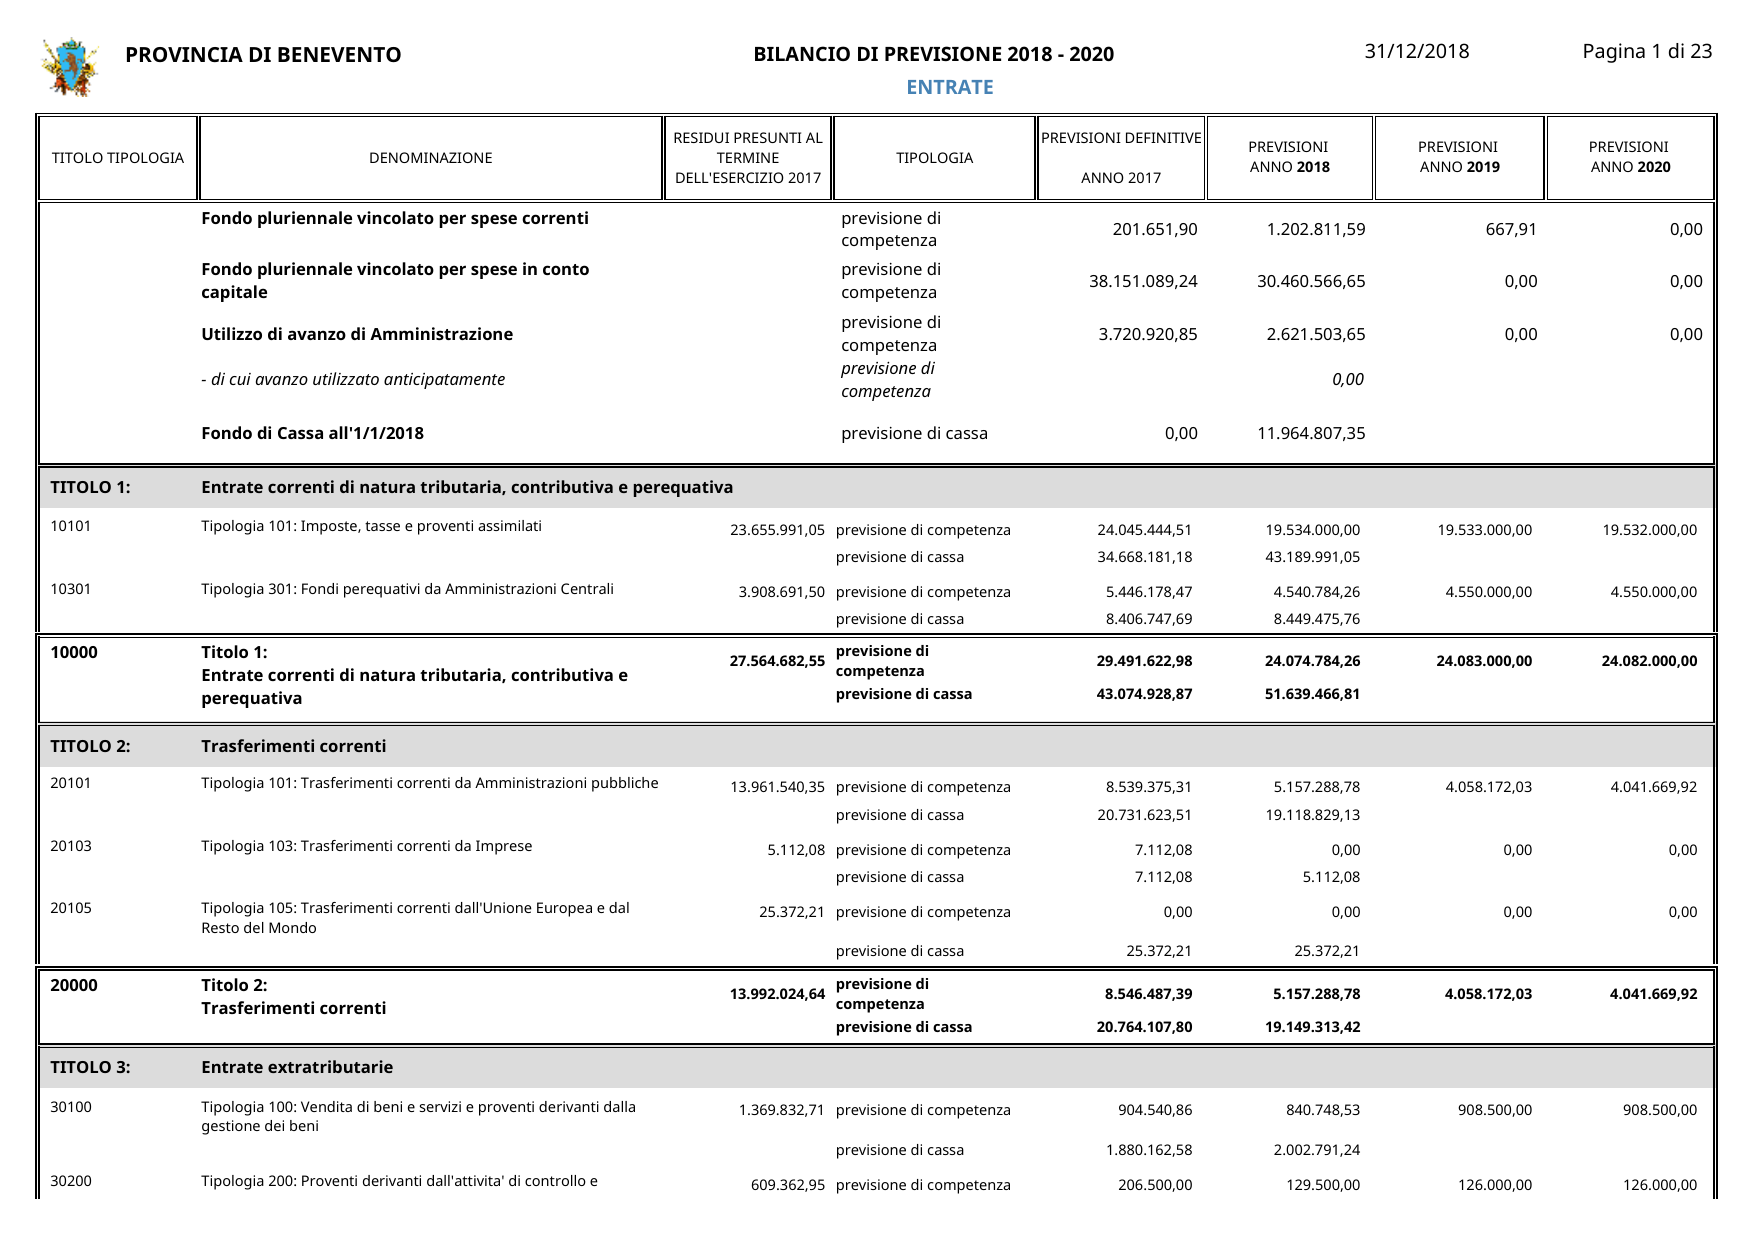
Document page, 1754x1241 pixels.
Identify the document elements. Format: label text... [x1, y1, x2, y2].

table_cell [838, 252, 1032, 258]
table_cell [1700, 836, 1713, 864]
table_cell 27.564.682,55 [663, 641, 828, 681]
table_cell [198, 890, 663, 898]
table_cell [838, 450, 1032, 463]
table_cell [1036, 303, 1201, 311]
table_cell [1363, 801, 1369, 828]
table_cell [828, 689, 833, 707]
table_cell 4.058.172,03 [1369, 974, 1535, 1013]
table_cell [1027, 925, 1195, 938]
table_cell [838, 303, 1032, 311]
table_cell PREVISIONI ANNO 2018 [1208, 117, 1372, 198]
table_cell [198, 761, 1706, 767]
table_cell [1363, 1089, 1369, 1096]
table_cell [1540, 925, 1700, 938]
table_cell [1363, 828, 1369, 836]
table_cell 4.550.000,00 [1540, 579, 1700, 605]
table_cell [40, 1136, 47, 1163]
table_cell previsione di competenza [833, 1171, 1023, 1199]
table_cell Tipologia 101: Imposte, tasse e proventi assimilati [198, 516, 663, 543]
table_cell 13.992.024,64 [663, 974, 828, 1013]
table_cell [40, 258, 198, 303]
table_cell [828, 898, 833, 924]
table_cell [828, 1096, 833, 1123]
table_cell [1540, 303, 1546, 311]
table_cell 129.500,00 [1201, 1171, 1363, 1199]
table_cell 5.112,08 [663, 836, 828, 864]
table_cell [1613, 70, 1716, 97]
table_cell [1700, 1123, 1713, 1136]
table_cell [40, 1014, 47, 1021]
table_cell [198, 543, 663, 571]
table_cell [1201, 311, 1206, 357]
table_cell [1369, 1089, 1535, 1096]
table_cell 126.000,00 [1369, 1171, 1535, 1199]
table_cell [198, 450, 663, 463]
table_cell [1700, 1089, 1713, 1096]
table_cell [1700, 801, 1713, 828]
table_cell [1706, 258, 1713, 303]
table_cell [828, 773, 833, 801]
table_cell [102, 97, 122, 103]
table_cell [1535, 938, 1540, 964]
table_cell [1540, 571, 1700, 578]
table_cell [40, 767, 47, 773]
table_cell [1706, 450, 1713, 463]
table_cell [1195, 1163, 1201, 1171]
table_cell [1700, 543, 1713, 571]
table_cell [47, 1048, 198, 1053]
table_cell [1032, 206, 1036, 252]
table_cell [1700, 1163, 1713, 1171]
table_cell previsione di competenza [833, 974, 1023, 1013]
table_cell [47, 571, 198, 578]
table_cell [1369, 1123, 1535, 1136]
table_cell [40, 681, 47, 689]
table_cell [1540, 402, 1546, 416]
table_cell Tipologia 200: Proventi derivanti dall'attivita' di controllo e repressione delle irregolarita' e degli illeciti [198, 1171, 663, 1199]
table_cell [663, 1089, 828, 1096]
table_cell TITOLO 3: [47, 1053, 198, 1082]
table_cell [1535, 828, 1540, 836]
table_cell [663, 416, 838, 450]
table_cell 908.500,00 [1369, 1096, 1535, 1123]
table_cell 43.189.991,05 [1201, 543, 1363, 571]
table_cell [198, 938, 663, 964]
table_cell [1546, 416, 1706, 450]
table_cell [1540, 938, 1700, 964]
table_cell [40, 773, 47, 801]
table_cell [1700, 579, 1713, 605]
table_cell [1206, 303, 1369, 311]
table_cell [1540, 206, 1546, 252]
table_cell 0,00 [1036, 416, 1201, 450]
table_cell - di cui avanzo utilizzato anticipatamente [198, 357, 663, 402]
table_cell 19.533.000,00 [1369, 516, 1535, 543]
table_cell [1195, 605, 1201, 632]
table_cell [1201, 508, 1363, 516]
table_cell 206.500,00 [1027, 1171, 1195, 1199]
table_cell [1023, 1021, 1027, 1040]
table_cell [663, 1014, 828, 1021]
table_cell [40, 801, 47, 828]
table_cell 1.369.832,71 [663, 1096, 828, 1123]
table_cell [40, 1096, 47, 1123]
table_cell [828, 708, 833, 718]
table_cell previsione di cassa [833, 864, 1023, 890]
table_cell [828, 864, 833, 890]
table_cell [828, 1171, 833, 1199]
table_cell [1369, 1136, 1535, 1163]
table_cell [1535, 890, 1540, 898]
table_cell [1700, 571, 1713, 578]
table_cell 0,00 [1540, 898, 1700, 924]
table_cell 25.372,21 [1027, 938, 1195, 964]
table_cell [1036, 103, 1206, 112]
table_cell [1201, 357, 1206, 402]
table_cell [1535, 864, 1540, 890]
table_cell 0,00 [1201, 898, 1363, 924]
table_cell [40, 938, 47, 964]
table_cell previsione di cassa [833, 938, 1023, 964]
table_cell 609.362,95 [663, 1171, 828, 1199]
table_cell 7.112,08 [1027, 864, 1195, 890]
table_cell [1195, 1089, 1201, 1096]
table_cell Fondo di Cassa all'1/1/2018 [198, 416, 663, 450]
table_cell [1540, 508, 1700, 516]
table_cell [40, 516, 47, 543]
table_cell [1363, 836, 1369, 864]
table_cell Tipologia 100: Vendita di beni e servizi e proventi derivanti dalla gestione dei beni [198, 1096, 663, 1136]
table_cell 10301 [47, 579, 198, 605]
table_cell Tipologia 103: Trasferimenti correnti da Imprese [198, 836, 663, 864]
table_cell [1363, 1136, 1369, 1163]
table_cell [40, 828, 47, 836]
table_cell [1027, 890, 1195, 898]
table_cell 38.151.089,24 [1036, 258, 1201, 303]
table_cell [1201, 571, 1363, 578]
table_cell [198, 1163, 663, 1171]
table_cell [663, 864, 828, 890]
table_cell 2.002.791,24 [1201, 1136, 1363, 1163]
table_cell [828, 1021, 833, 1040]
table_cell [1700, 828, 1713, 836]
table_cell [40, 252, 198, 258]
table_cell [198, 1048, 1706, 1053]
table_cell [1201, 416, 1206, 450]
table_cell [1363, 543, 1369, 571]
table_cell [1023, 836, 1027, 864]
table_cell [40, 641, 47, 681]
table_cell [1027, 828, 1195, 836]
table_cell [1535, 708, 1540, 718]
table_cell 13.961.540,35 [663, 773, 828, 801]
table_cell 0,00 [1546, 311, 1706, 357]
table_cell [828, 836, 833, 864]
table_cell previsione di competenza [833, 1096, 1023, 1123]
table_cell 0,00 [1206, 357, 1369, 402]
table_cell [1206, 252, 1369, 258]
table_cell [1363, 681, 1369, 689]
table_cell [1363, 974, 1369, 1013]
table_cell [1535, 641, 1540, 681]
table_cell [1535, 516, 1540, 543]
table_cell [1369, 450, 1374, 463]
table_cell 7.112,08 [1027, 836, 1195, 864]
table_cell [833, 767, 1023, 773]
table_cell [663, 1021, 828, 1040]
table_cell Titolo 2: Trasferimenti correnti [198, 974, 663, 1040]
table_cell [1201, 1163, 1363, 1171]
table_cell [1195, 508, 1201, 516]
table_cell [1700, 890, 1713, 898]
table_cell [1195, 836, 1201, 864]
table_cell [198, 502, 1706, 508]
table_cell TITOLO TIPOLOGIA [40, 117, 196, 198]
table_header BILANCIO DI PREVISIONE 2018 - 2020 [697, 38, 1171, 70]
table_cell [40, 206, 198, 252]
table_cell [47, 1021, 198, 1040]
table_cell [1036, 450, 1201, 463]
table_cell [1374, 416, 1540, 450]
table_cell 8.539.375,31 [1027, 773, 1195, 801]
table_cell RESIDUI PRESUNTI AL TERMINE DELL'ESERCIZIO 2017 [666, 117, 830, 198]
table_cell [1023, 974, 1027, 1013]
table_cell [198, 1089, 663, 1096]
table_cell [1023, 938, 1027, 964]
table_cell [1706, 1053, 1713, 1082]
table_cell [1369, 681, 1535, 689]
table_cell 30.460.566,65 [1206, 258, 1369, 303]
table_cell [663, 103, 833, 112]
table_cell [1540, 605, 1700, 632]
table_cell [1023, 543, 1027, 571]
table_cell [833, 890, 1023, 898]
table_cell [828, 1163, 833, 1171]
table_cell [38, 103, 198, 112]
table_cell [47, 543, 198, 571]
table_cell [40, 761, 47, 767]
table_cell PREVISIONI DEFINITIVE ANNO 2017 [1039, 117, 1204, 198]
table_cell [1535, 1136, 1540, 1163]
table_cell [1027, 767, 1195, 773]
table_cell [1700, 925, 1713, 938]
table_cell 4.041.669,92 [1540, 974, 1700, 1013]
table_cell [1374, 357, 1540, 402]
table_cell [198, 864, 663, 890]
table_cell previsione di cassa [838, 416, 1032, 450]
table_cell [1027, 571, 1195, 578]
table_cell [1700, 708, 1713, 718]
table_cell previsione di cassa [833, 681, 1023, 707]
table_cell [40, 974, 47, 1013]
table_cell previsione di competenza [838, 206, 1032, 252]
table_cell [1535, 1171, 1540, 1199]
table_cell [1369, 1014, 1535, 1021]
table_cell [663, 681, 828, 689]
table_cell [1613, 97, 1716, 103]
table_cell [40, 357, 198, 402]
table_cell [1369, 801, 1535, 828]
table_cell [1369, 258, 1374, 303]
table_cell [40, 579, 47, 605]
table_cell [40, 543, 47, 571]
table_cell [663, 1136, 828, 1163]
table_cell [1023, 1096, 1027, 1123]
table_cell [1027, 1089, 1195, 1096]
table_cell [1201, 925, 1363, 938]
table_cell [1369, 416, 1374, 450]
table_cell [1700, 1014, 1713, 1021]
table_cell [40, 898, 47, 924]
table_cell previsione di competenza [838, 258, 1032, 303]
table_cell [198, 1082, 1706, 1088]
table_cell [1201, 1089, 1363, 1096]
table_cell [663, 357, 838, 402]
table_cell 1.202.811,59 [1206, 206, 1369, 252]
table_cell [40, 303, 198, 311]
table_cell [1535, 836, 1540, 864]
table_cell [1363, 571, 1369, 578]
table_cell [1027, 1123, 1195, 1136]
table_cell [828, 801, 833, 828]
table_cell Tipologia 301: Fondi perequativi da Amministrazioni Centrali [198, 579, 663, 605]
table_cell [198, 508, 663, 516]
table_cell [663, 402, 838, 416]
table_cell [1369, 767, 1535, 773]
table_cell [40, 450, 198, 463]
table_cell [1036, 357, 1201, 402]
table_cell [1032, 311, 1036, 357]
table_cell [1535, 508, 1540, 516]
table_cell [1369, 571, 1535, 578]
table_cell [1023, 1171, 1027, 1199]
table_cell [1027, 1163, 1195, 1171]
table_cell [1706, 416, 1713, 450]
table_cell [47, 1089, 198, 1096]
table_cell 908.500,00 [1540, 1096, 1700, 1123]
table_cell [1540, 801, 1700, 828]
table_cell [663, 252, 838, 258]
table_cell [1540, 1089, 1700, 1096]
table_cell [828, 974, 833, 1013]
table_cell [1540, 1136, 1700, 1163]
table_cell Entrate extratributarie [198, 1053, 1706, 1082]
table_cell [40, 1123, 47, 1136]
table_cell [663, 767, 828, 773]
table_cell 10000 [47, 641, 198, 689]
table_cell [663, 938, 828, 964]
table_cell previsione di competenza [833, 641, 1023, 681]
table_cell [1195, 516, 1201, 543]
table_cell [663, 925, 828, 938]
table_cell [1369, 357, 1374, 402]
table_cell [47, 767, 198, 773]
table_cell [1540, 1123, 1700, 1136]
table_cell 8.406.747,69 [1027, 605, 1195, 632]
table_cell [40, 689, 47, 707]
table_cell 0,00 [1201, 836, 1363, 864]
table_cell [1706, 206, 1713, 252]
table_cell 0,00 [1027, 898, 1195, 924]
table_cell [828, 579, 833, 605]
table_cell [1540, 689, 1700, 707]
table_cell [1036, 402, 1201, 416]
table_cell [1700, 516, 1713, 543]
table_cell [663, 708, 828, 718]
table_cell [1700, 1136, 1713, 1163]
table_cell 0,00 [1546, 258, 1706, 303]
table_cell [1546, 357, 1706, 402]
table_cell [1195, 898, 1201, 924]
table_cell [1540, 1163, 1700, 1171]
table_cell 24.074.784,26 [1201, 641, 1363, 681]
table_cell [1369, 311, 1374, 357]
table_cell [1363, 1123, 1369, 1136]
table_cell [1201, 708, 1363, 718]
table_cell [833, 925, 1023, 938]
table_cell DENOMINAZIONE [201, 117, 661, 198]
table_cell [40, 1089, 47, 1096]
table_cell [1535, 1163, 1540, 1171]
table_cell [1369, 1163, 1535, 1171]
table_cell previsione di competenza [833, 579, 1023, 605]
table_cell [198, 303, 663, 311]
table_cell [1700, 898, 1713, 924]
table_cell [1535, 1096, 1540, 1123]
table_cell [663, 1163, 828, 1171]
table_cell previsione di competenza [838, 311, 1032, 357]
table_cell [1201, 1123, 1363, 1136]
table_cell [1363, 605, 1369, 632]
table_cell [1535, 681, 1540, 689]
table_cell [1535, 1021, 1540, 1040]
table_cell [1032, 402, 1036, 416]
table_cell [1363, 890, 1369, 898]
table_cell [1706, 252, 1713, 258]
table_cell [40, 836, 47, 864]
table_cell [1023, 925, 1027, 938]
table_cell [1195, 681, 1201, 689]
table_cell [1195, 1171, 1201, 1199]
table_cell [1700, 773, 1713, 801]
table_cell [1540, 708, 1700, 718]
table_cell [1201, 258, 1206, 303]
table_cell [47, 890, 198, 898]
table_cell [1363, 1163, 1369, 1171]
table_cell [40, 708, 47, 718]
table_cell 8.449.475,76 [1201, 605, 1363, 632]
table_cell [1535, 689, 1540, 707]
table_cell 23.655.991,05 [663, 516, 828, 543]
table_cell 4.540.784,26 [1201, 579, 1363, 605]
table_cell PREVISIONI ANNO 2020 [1548, 117, 1713, 198]
table_cell [1369, 402, 1374, 416]
table_cell [1369, 1021, 1535, 1040]
table_cell [1540, 1021, 1700, 1040]
table_cell 34.668.181,18 [1027, 543, 1195, 571]
table_cell [828, 641, 833, 681]
table_cell ENTRATE [287, 70, 1613, 103]
table_cell [1700, 938, 1713, 964]
table_cell [1363, 864, 1369, 890]
table_cell previsione di competenza [833, 773, 1023, 801]
table_cell [47, 938, 198, 964]
table_cell [663, 605, 828, 632]
table_header [1171, 38, 1321, 70]
table_header [692, 38, 697, 70]
table_cell [40, 605, 47, 632]
table_cell [838, 402, 1032, 416]
table_cell [833, 828, 1023, 836]
table_cell [1369, 689, 1535, 707]
table_cell [1363, 925, 1369, 938]
table_cell 4.041.669,92 [1540, 773, 1700, 801]
table_cell [828, 605, 833, 632]
table_cell [1363, 508, 1369, 516]
table_cell [663, 1123, 828, 1136]
table_cell [198, 252, 663, 258]
table_cell [1195, 864, 1201, 890]
table_cell 126.000,00 [1540, 1171, 1700, 1199]
table_cell [1195, 1014, 1201, 1021]
table_cell [1700, 1096, 1713, 1123]
table_cell 4.550.000,00 [1369, 579, 1535, 605]
table_cell [663, 508, 828, 516]
table_cell [1540, 450, 1546, 463]
table_cell [1706, 311, 1713, 357]
table_cell previsione di cassa [833, 1136, 1023, 1163]
table_cell [47, 801, 198, 828]
table_cell [1023, 1136, 1027, 1163]
table_cell 24.083.000,00 [1369, 641, 1535, 681]
table_cell 20103 [47, 836, 198, 864]
table_cell TITOLO 2: [47, 731, 198, 761]
table_cell 904.540,86 [1027, 1096, 1195, 1123]
table_cell [1027, 508, 1195, 516]
table_cell 19.118.829,13 [1201, 801, 1363, 828]
table_cell [198, 1136, 663, 1163]
table_cell previsione di cassa [833, 801, 1023, 828]
table_cell Tipologia 105: Trasferimenti correnti dall'Unione Europea e dal Resto del Mondo [198, 898, 663, 938]
table_cell [47, 502, 198, 508]
table_cell [1700, 689, 1713, 707]
table_cell [1546, 252, 1706, 258]
table_cell [1206, 402, 1369, 416]
table_cell [1540, 864, 1700, 890]
table_cell [198, 468, 1706, 472]
table_cell 20105 [47, 898, 198, 924]
table_header 31/12/2018 [1321, 38, 1473, 70]
table_cell 5.157.288,78 [1201, 974, 1363, 1013]
table_cell Fondo pluriennale vincolato per spese correnti [198, 206, 663, 252]
table_cell [663, 303, 838, 311]
table_cell 201.651,90 [1036, 206, 1201, 252]
table_cell [663, 543, 828, 571]
table_cell [1036, 252, 1201, 258]
table_cell [38, 97, 102, 103]
table_cell [1700, 605, 1713, 632]
table_cell [1540, 1014, 1700, 1021]
table_cell [1540, 890, 1700, 898]
table_cell 19.534.000,00 [1201, 516, 1363, 543]
table_cell [1363, 1021, 1369, 1040]
table_cell 20.731.623,51 [1027, 801, 1195, 828]
table_cell Trasferimenti correnti [198, 731, 1706, 761]
table_cell 840.748,53 [1201, 1096, 1363, 1123]
table_cell [1363, 938, 1369, 964]
table_cell [1535, 898, 1540, 924]
table_cell [1546, 103, 1716, 112]
table_cell [1706, 731, 1713, 761]
table_cell [1374, 450, 1540, 463]
table_cell TIPOLOGIA [835, 117, 1034, 198]
table_cell [1546, 303, 1706, 311]
table_cell [1195, 974, 1201, 1013]
table_cell [833, 1123, 1023, 1136]
table_header Pagina 1 di 23 [1527, 38, 1716, 70]
table_cell [1700, 641, 1713, 681]
table_cell [663, 311, 838, 357]
table_cell [1363, 898, 1369, 924]
table_cell [1700, 681, 1713, 689]
table_cell [828, 1123, 833, 1136]
table_cell 20000 [47, 974, 198, 1021]
table_cell [1706, 1082, 1713, 1088]
table_cell [47, 708, 198, 718]
table_cell [828, 938, 833, 964]
table_cell [1546, 450, 1706, 463]
table_cell [1195, 801, 1201, 828]
table_cell [828, 1136, 833, 1163]
table_cell Tipologia 101: Trasferimenti correnti da Amministrazioni pubbliche [198, 773, 663, 801]
table_cell [40, 402, 198, 416]
table_cell [1374, 402, 1540, 416]
table_cell [1374, 252, 1540, 258]
table_cell [40, 472, 47, 502]
table_cell [1540, 416, 1546, 450]
table_cell [1374, 103, 1546, 112]
table_cell [47, 1136, 198, 1163]
table_cell [198, 605, 663, 632]
table_cell [40, 890, 47, 898]
table_cell [47, 726, 198, 731]
table_cell 8.546.487,39 [1027, 974, 1195, 1013]
table_cell [1195, 890, 1201, 898]
table_cell Titolo 1: Entrate correnti di natura tributaria, contributiva e perequativa [198, 641, 663, 718]
table_cell previsione di cassa [833, 605, 1023, 632]
table_cell [1369, 828, 1535, 836]
table_cell [1032, 416, 1036, 450]
table_cell [1195, 1136, 1201, 1163]
table_cell [47, 689, 198, 707]
table_cell 25.372,21 [1201, 938, 1363, 964]
table_cell [102, 70, 122, 97]
table_cell [1369, 303, 1374, 311]
table_cell [40, 1021, 47, 1040]
table_cell [1023, 864, 1027, 890]
table_cell [663, 450, 838, 463]
table_cell [40, 1053, 47, 1082]
table_cell 20101 [47, 773, 198, 801]
table_cell [1195, 708, 1201, 718]
table_cell [828, 925, 833, 938]
table_cell [1032, 450, 1036, 463]
table_cell [1535, 605, 1540, 632]
table_cell 667,91 [1374, 206, 1540, 252]
table_cell [47, 1123, 198, 1136]
table_cell [663, 258, 838, 303]
table_cell [1023, 1123, 1027, 1136]
table_cell [1195, 571, 1201, 578]
table_cell [1700, 508, 1713, 516]
table_cell [1535, 1123, 1540, 1136]
table_cell [1706, 402, 1713, 416]
table_cell [1369, 543, 1535, 571]
table_cell 1.880.162,58 [1027, 1136, 1195, 1163]
table_cell [40, 925, 47, 938]
table_cell [828, 516, 833, 543]
table_cell [47, 1082, 198, 1088]
table_cell [1700, 864, 1713, 890]
table_cell [1540, 357, 1546, 402]
table_cell 5.112,08 [1201, 864, 1363, 890]
table_cell 19.149.313,42 [1201, 1014, 1363, 1040]
table_cell [1027, 708, 1195, 718]
table_cell [1706, 761, 1713, 767]
table_cell [47, 508, 198, 516]
table_cell [1195, 543, 1201, 571]
table_cell [1201, 303, 1206, 311]
table_cell [1363, 1014, 1369, 1021]
table_cell 43.074.928,87 [1027, 681, 1195, 707]
table_cell [663, 571, 828, 578]
table_cell [1706, 502, 1713, 508]
table_cell [1023, 801, 1027, 828]
table_header [1473, 38, 1527, 70]
table_cell [1369, 890, 1535, 898]
table_cell [1206, 450, 1369, 463]
table_cell [1363, 1096, 1369, 1123]
table_cell [828, 543, 833, 571]
table_cell [833, 508, 1023, 516]
table_cell Fondo pluriennale vincolato per spese in conto capitale [198, 258, 663, 303]
table_cell 0,00 [1374, 258, 1540, 303]
table_cell [1540, 767, 1700, 773]
table_cell 5.446.178,47 [1027, 579, 1195, 605]
table_cell previsione di competenza [838, 357, 1032, 402]
table_cell [1363, 773, 1369, 801]
table_cell [1540, 543, 1700, 571]
table_cell 2.621.503,65 [1206, 311, 1369, 357]
table_cell [1195, 925, 1201, 938]
table_cell previsione di competenza [833, 898, 1023, 924]
table_cell [1546, 402, 1706, 416]
table_cell [1201, 402, 1206, 416]
table_cell previsione di cassa [833, 1014, 1023, 1040]
table_cell 30100 [47, 1096, 198, 1123]
table_cell 3.908.691,50 [663, 579, 828, 605]
table_cell [47, 1163, 198, 1171]
table_cell [1032, 258, 1036, 303]
table_cell 30200 [47, 1171, 198, 1199]
table_cell [663, 206, 838, 252]
table_cell [1535, 801, 1540, 828]
table_cell [47, 468, 198, 472]
table_cell 0,00 [1369, 898, 1535, 924]
table_cell [1363, 516, 1369, 543]
table_cell 0,00 [1374, 311, 1540, 357]
table_cell [1195, 1021, 1201, 1040]
table_cell [1023, 516, 1027, 543]
table_cell 0,00 [1546, 206, 1706, 252]
table_cell Entrate correnti di natura tributaria, contributiva e perequativa [198, 472, 1706, 502]
table_cell 51.639.466,81 [1201, 681, 1363, 707]
table_cell [663, 890, 828, 898]
table_cell [1540, 258, 1546, 303]
table_cell [198, 726, 1706, 731]
table_cell [1363, 689, 1369, 707]
table_cell [198, 571, 663, 578]
table_cell [40, 731, 47, 761]
table_cell [828, 508, 833, 516]
table_cell [1195, 641, 1201, 681]
table_cell [828, 890, 833, 898]
table_cell [40, 416, 198, 450]
table_cell [663, 689, 828, 707]
table_cell [1540, 681, 1700, 689]
table_cell [1535, 974, 1540, 1013]
table_cell [1206, 103, 1374, 112]
table_cell [1706, 303, 1713, 311]
table_cell 0,00 [1540, 836, 1700, 864]
table_cell [40, 508, 47, 516]
table_cell [1535, 579, 1540, 605]
table_cell [833, 571, 1023, 578]
table_cell [1195, 773, 1201, 801]
table_cell [833, 1163, 1023, 1171]
table_cell [198, 828, 663, 836]
table_cell [1195, 828, 1201, 836]
table_cell [1363, 641, 1369, 681]
table_cell 10101 [47, 516, 198, 543]
table_cell [47, 761, 198, 767]
table_cell [40, 502, 47, 508]
table_cell 25.372,21 [663, 898, 828, 924]
table_cell [833, 103, 1036, 112]
table_cell [1201, 890, 1363, 898]
table_cell [1535, 543, 1540, 571]
table_cell [198, 767, 663, 773]
table_cell 0,00 [1369, 836, 1535, 864]
table_cell 20.764.107,80 [1027, 1014, 1195, 1040]
table_cell [1195, 1096, 1201, 1123]
table_cell [1369, 206, 1374, 252]
table_cell [40, 311, 198, 357]
table_cell 24.045.444,51 [1027, 516, 1195, 543]
table_cell [122, 97, 287, 103]
table_cell [47, 828, 198, 836]
table_cell [1201, 767, 1363, 773]
table_cell [1201, 206, 1206, 252]
table_cell [1363, 1171, 1369, 1199]
table_cell [1363, 579, 1369, 605]
table_cell [833, 1089, 1023, 1096]
table_cell 5.157.288,78 [1201, 773, 1363, 801]
table_cell 29.491.622,98 [1027, 641, 1195, 681]
table_cell [828, 681, 833, 689]
table_cell previsione di competenza [833, 516, 1023, 543]
table_cell [47, 605, 198, 632]
table_cell [663, 801, 828, 828]
table_cell [198, 801, 663, 828]
table_header PROVINCIA DI BENEVENTO [122, 38, 692, 70]
table_cell [1201, 450, 1206, 463]
table_cell [1369, 864, 1535, 890]
table_cell [1195, 689, 1201, 707]
table_cell [1374, 303, 1540, 311]
table_cell [1363, 708, 1369, 718]
table_cell [1195, 579, 1201, 605]
table_cell [1369, 938, 1535, 964]
table_cell [1023, 605, 1027, 632]
table_cell [198, 402, 663, 416]
table_cell [1023, 773, 1027, 801]
table_cell Utilizzo di avanzo di Amministrazione [198, 311, 663, 357]
table_cell [1540, 311, 1546, 357]
table_cell [1700, 1021, 1713, 1040]
table_cell [47, 864, 198, 890]
table_cell [663, 828, 828, 836]
table_cell [198, 103, 663, 112]
table_cell [1706, 357, 1713, 402]
table_cell previsione di cassa [833, 543, 1023, 571]
table_cell [1540, 828, 1700, 836]
table_cell [833, 708, 1023, 718]
table_cell [1195, 938, 1201, 964]
table_cell 3.720.920,85 [1036, 311, 1201, 357]
table_cell [1023, 708, 1027, 718]
table_cell [1535, 925, 1540, 938]
table_cell [40, 864, 47, 890]
table_cell [1700, 767, 1713, 773]
table_cell [1195, 1123, 1201, 1136]
table_cell [1369, 508, 1535, 516]
table_cell [122, 70, 287, 97]
table_cell [1706, 472, 1713, 502]
table_cell [1023, 898, 1027, 924]
table_cell [828, 828, 833, 836]
table_cell [1023, 579, 1027, 605]
table_cell [40, 1171, 47, 1199]
table_cell 24.082.000,00 [1540, 641, 1700, 681]
table_cell [1369, 605, 1535, 632]
table_cell PREVISIONI ANNO 2019 [1376, 117, 1543, 198]
table_cell [40, 571, 47, 578]
table_cell [1023, 689, 1027, 707]
table_cell [40, 1082, 47, 1088]
table_cell [1700, 974, 1713, 1013]
table_cell 11.964.807,35 [1206, 416, 1369, 450]
table_cell [1369, 925, 1535, 938]
table_cell [40, 1163, 47, 1171]
table_cell [1201, 828, 1363, 836]
table_cell [1535, 773, 1540, 801]
table_cell TITOLO 1: [47, 472, 198, 502]
table_cell previsione di competenza [833, 836, 1023, 864]
table_cell 4.058.172,03 [1369, 773, 1535, 801]
table_cell [1023, 641, 1027, 681]
table_cell [1032, 357, 1036, 402]
table_cell 19.532.000,00 [1540, 516, 1700, 543]
table_cell [1700, 1171, 1713, 1199]
table_cell [47, 925, 198, 938]
table_header [102, 38, 122, 70]
table_cell [1369, 708, 1535, 718]
